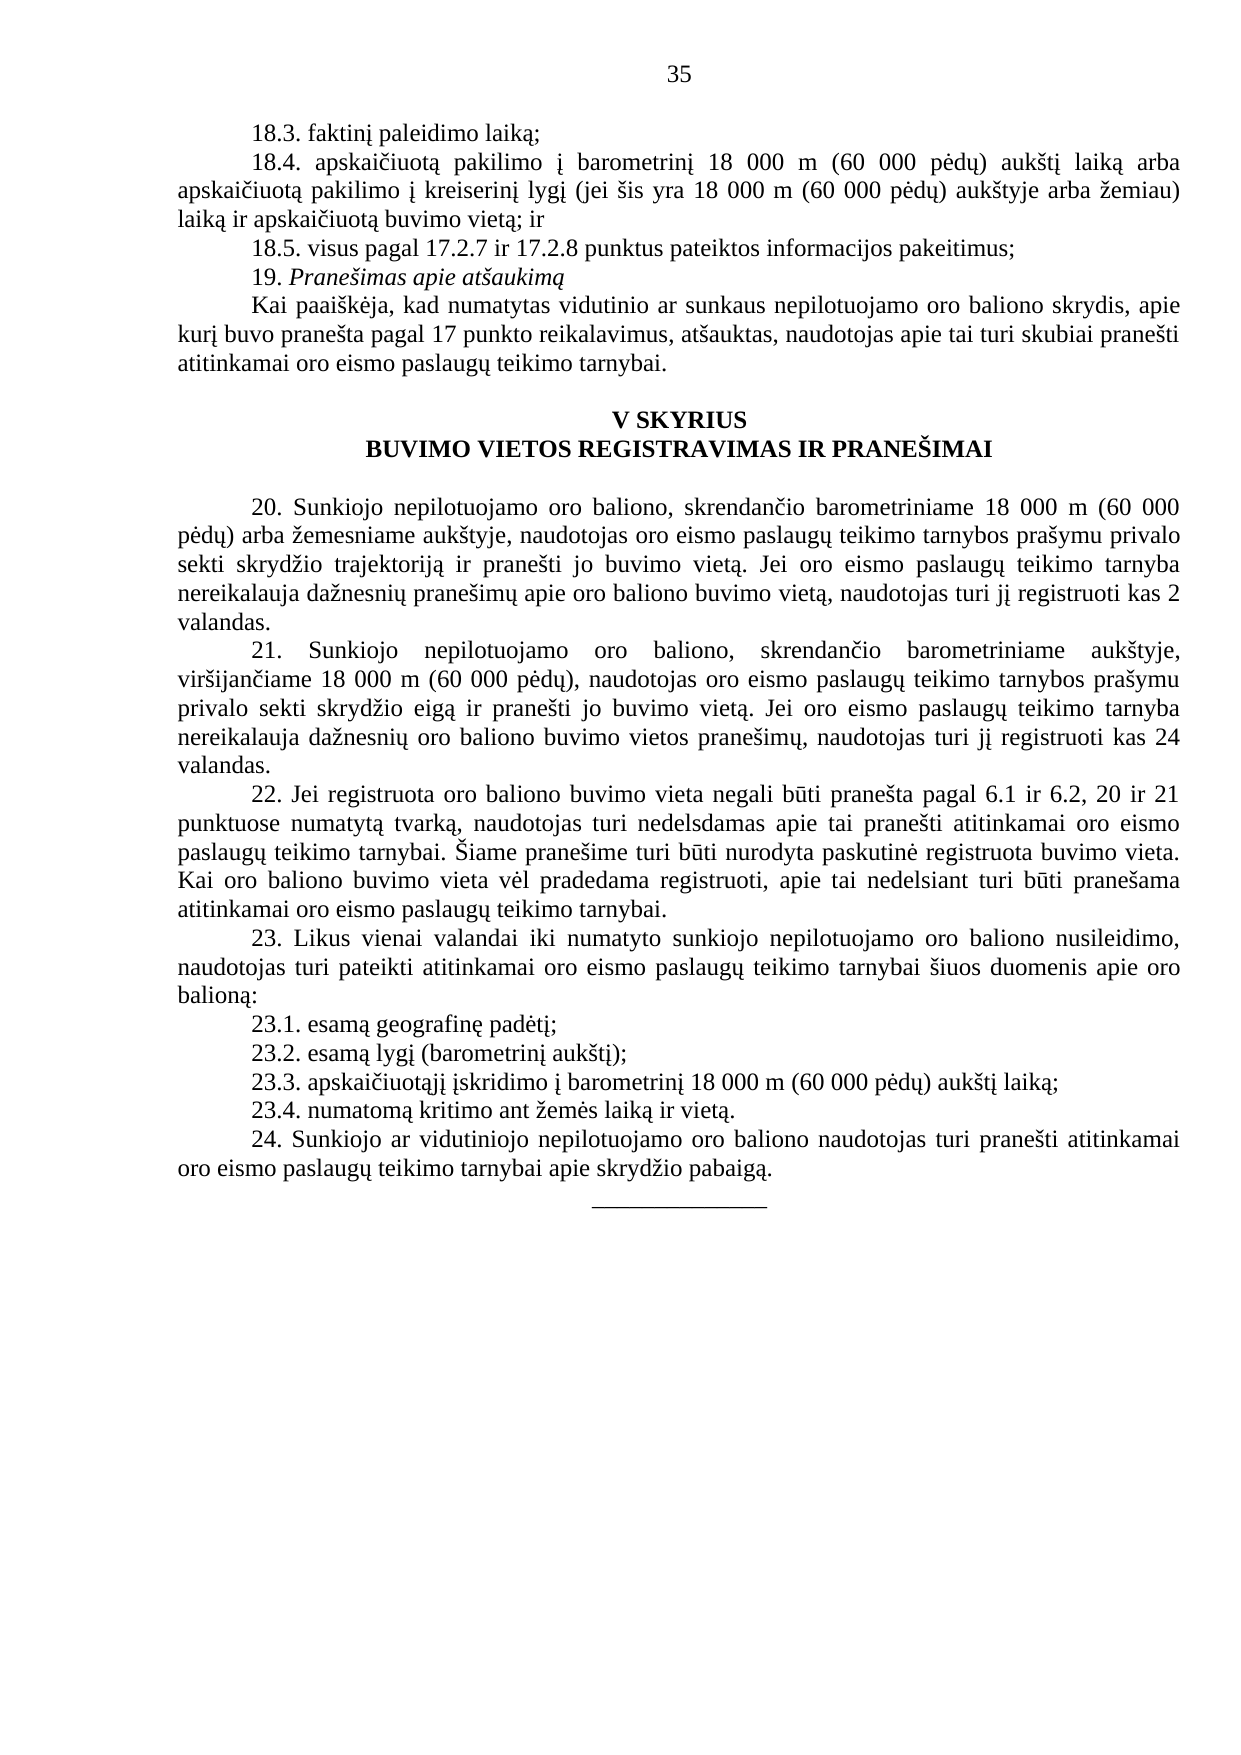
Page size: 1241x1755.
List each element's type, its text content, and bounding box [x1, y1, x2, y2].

text 24. Sunkiojo ar vidutiniojo nepilotuojamo oro baliono naudotojas turi pranešti atitinkamai oro eismo paslaugų teikimo tarnybai apie skrydžio pabaigą. [177, 1124, 1181, 1182]
text 23.1. esamą geografinę padėtį; [177, 1009, 1181, 1038]
text Kai paaiškėja, kad numatytas vidutinio ar sunkaus nepilotuojamo oro baliono skrydis, apie kurį buvo pranešta pagal 17 punkto reikalavimus, atšauktas, naudotojas apie tai turi skubiai pranešti atitinkamai oro eismo paslaugų teikimo tarnybai. [177, 291, 1181, 377]
text 18.4. apskaičiuotą pakilimo į barometrinį 18 000 m (60 000 pėdų) aukštį laiką arba apskaičiuotą pakilimo į kreiserinį lygį (jei šis yra 18 000 m (60 000 pėdų) aukštyje arba žemiau) laiką ir apskaičiuotą buvimo vietą; ir [177, 147, 1181, 233]
text Buvimo vietos registravimas ir pranešimai [177, 434, 1181, 463]
text V SKYRIUS [177, 406, 1181, 434]
text 18.3. faktinį paleidimo laiką; [177, 118, 1181, 147]
text 20. Sunkiojo nepilotuojamo oro baliono, skrendančio barometriniame 18 000 m (60 000 pėdų) arba žemesniame aukštyje, naudotojas oro eismo paslaugų teikimo tarnybos prašymu privalo sekti skrydžio trajektoriją ir pranešti jo buvimo vietą. Jei oro eismo paslaugų teikimo tarnyba nereikalauja dažnesnių pranešimų apie oro baliono buvimo vietą, naudotojas turi jį registruoti kas 2 valandas. [177, 492, 1181, 636]
text 23.3. apskaičiuotąjį įskridimo į barometrinį 18 000 m (60 000 pėdų) aukštį laiką; [177, 1067, 1181, 1096]
text 23. Likus vienai valandai iki numatyto sunkiojo nepilotuojamo oro baliono nusileidimo, naudotojas turi pateikti atitinkamai oro eismo paslaugų teikimo tarnybai šiuos duomenis apie oro balioną: [177, 923, 1181, 1009]
text ______________ [177, 1182, 1181, 1211]
text 21. Sunkiojo nepilotuojamo oro baliono, skrendančio barometriniame aukštyje, viršijančiame 18 000 m (60 000 pėdų), naudotojas oro eismo paslaugų teikimo tarnybos prašymu privalo sekti skrydžio eigą ir pranešti jo buvimo vietą. Jei oro eismo paslaugų teikimo tarnyba nereikalauja dažnesnių oro baliono buvimo vietos pranešimų, naudotojas turi jį registruoti kas 24 valandas. [177, 636, 1181, 779]
text 23.4. numatomą kritimo ant žemės laiką ir vietą. [177, 1096, 1181, 1124]
text 19. Pranešimas apie atšaukimą [177, 262, 1181, 291]
text 23.2. esamą lygį (barometrinį aukštį); [177, 1038, 1181, 1067]
text 22. Jei registruota oro baliono buvimo vieta negali būti pranešta pagal 6.1 ir 6.2, 20 ir 21 punktuose numatytą tvarką, naudotojas turi nedelsdamas apie tai pranešti atitinkamai oro eismo paslaugų teikimo tarnybai. Šiame pranešime turi būti nurodyta paskutinė registruota buvimo vieta. Kai oro baliono buvimo vieta vėl pradedama registruoti, apie tai nedelsiant turi būti pranešama atitinkamai oro eismo paslaugų teikimo tarnybai. [177, 779, 1181, 923]
text 18.5. visus pagal 17.2.7 ir 17.2.8 punktus pateiktos informacijos pakeitimus; [177, 233, 1181, 262]
